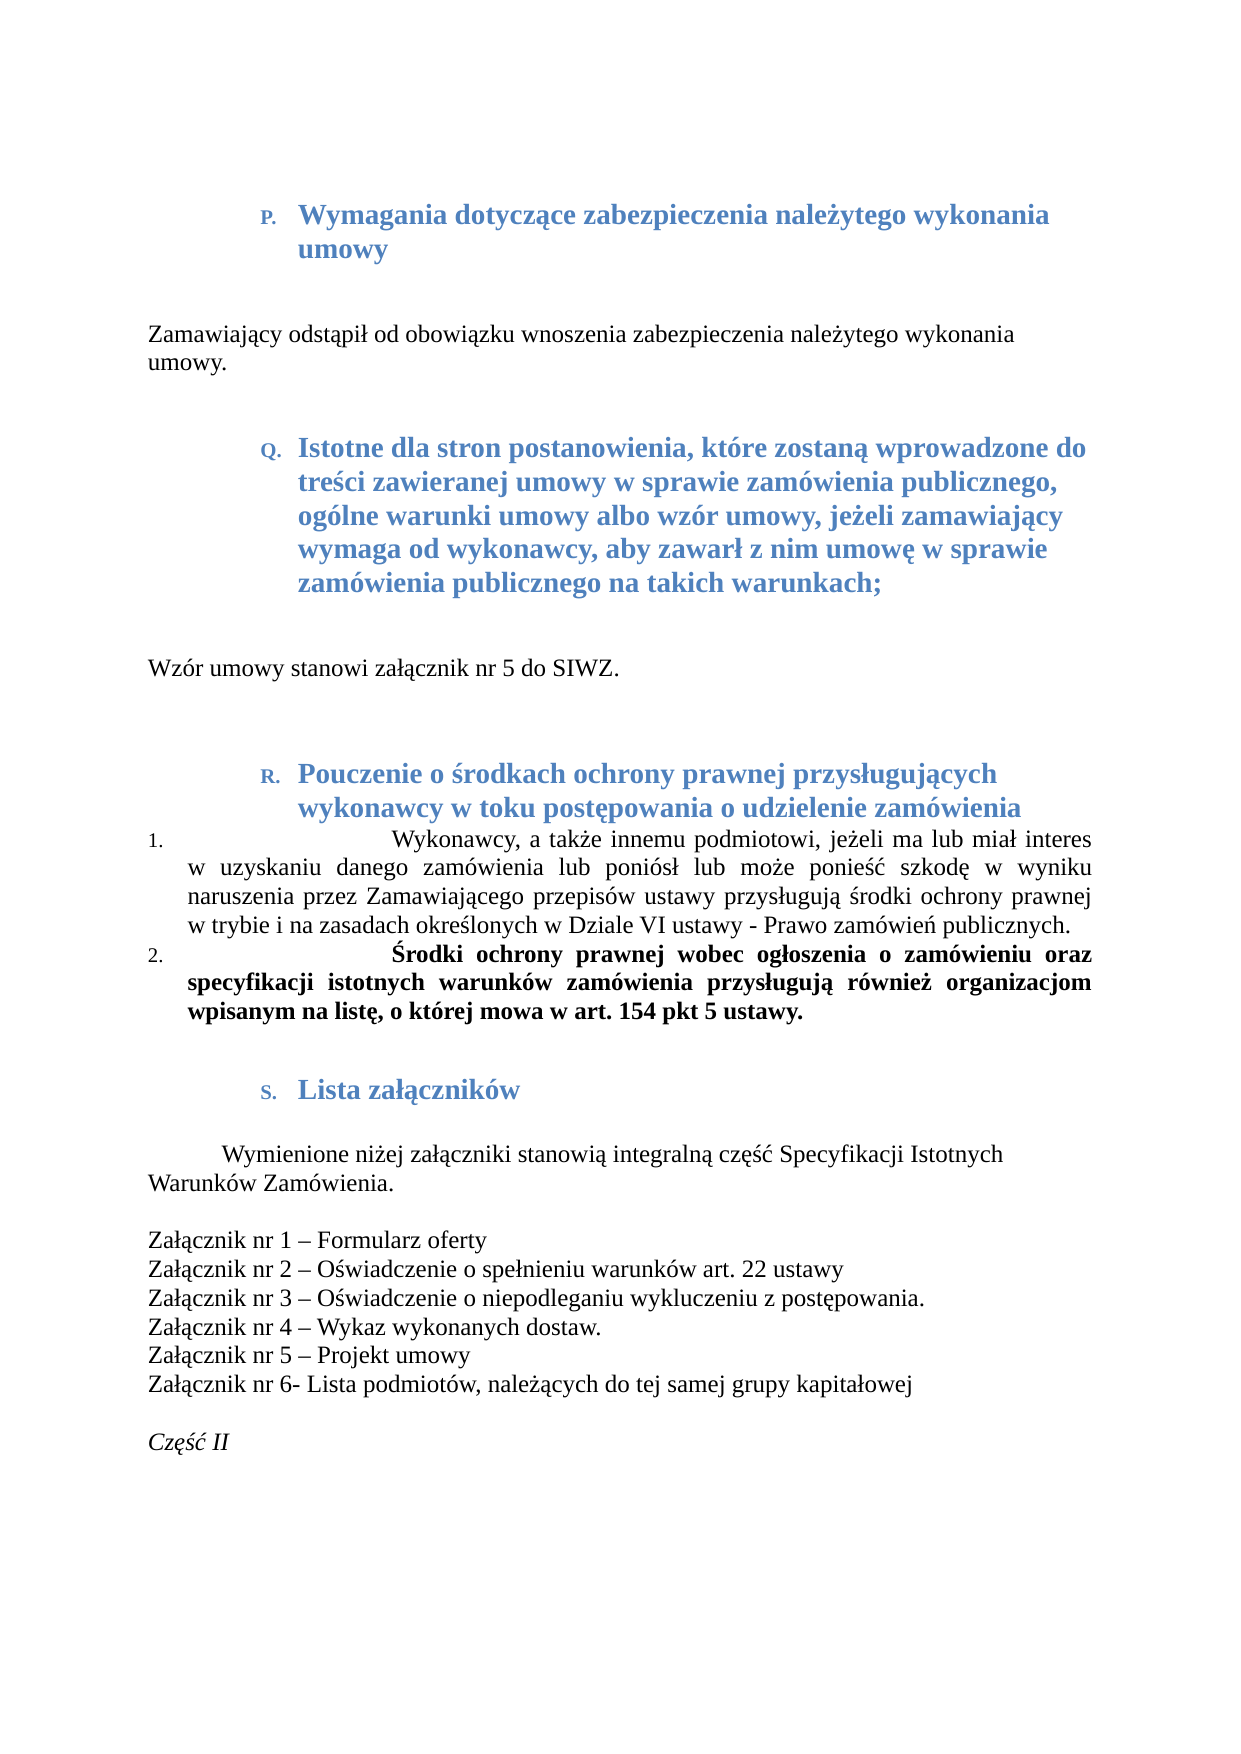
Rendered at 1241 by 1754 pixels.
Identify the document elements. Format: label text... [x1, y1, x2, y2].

text Załącznik nr 1 – Formularz oferty [148, 1225, 1093, 1254]
list Wykonawcy, a także innemu podmiotowi, jeżeli ma lub miał interes w uzyskaniu danego zamówienia lub poniósł lub może ponieść szkodę w wyniku naruszenia przez Zamawiającego przepisów ustawy przysługują środki ochrony prawnej w trybie i na zasadach określonych w Dziale VI ustawy - Prawo zamówień publicznych. [148, 824, 1093, 939]
text Wymienione niżej załączniki stanowią integralną część Specyfikacji Istotnych Warunków Zamówienia. [148, 1139, 1093, 1197]
subtitle Lista załączników [260, 1072, 1093, 1106]
text Zamawiający odstąpił od obowiązku wnoszenia zabezpieczenia należytego wykonania umowy. [148, 319, 1093, 376]
list Środki ochrony prawnej wobec ogłoszenia o zamówieniu oraz specyfikacji istotnych warunków zamówienia przysługują również organizacjom wpisanym na listę, o której mowa w art. 154 pkt 5 ustawy. [148, 939, 1093, 1025]
text Załącznik nr 2 – Oświadczenie o spełnieniu warunków art. 22 ustawy [148, 1254, 1093, 1283]
text Załącznik nr 6- Lista podmiotów, należących do tej samej grupy kapitałowej [148, 1369, 1093, 1398]
subtitle Pouczenie o środkach ochrony prawnej przysługujących wykonawcy w toku postępowania o udzielenie zamówienia [260, 757, 1093, 824]
text Wzór umowy stanowi załącznik nr 5 do SIWZ. [148, 653, 1093, 681]
text Załącznik nr 4 – Wykaz wykonanych dostaw. [148, 1312, 1093, 1340]
subtitle Wymagania dotyczące zabezpieczenia należytego wykonania umowy [260, 197, 1093, 264]
text Załącznik nr 5 – Projekt umowy [148, 1340, 1093, 1369]
subtitle Istotne dla stron postanowienia, które zostaną wprowadzone do treści zawieranej umowy w sprawie zamówienia publicznego, ogólne warunki umowy albo wzór umowy, jeżeli zamawiający wymaga od wykonawcy, aby zawarł z nim umowę w sprawie zamówienia publicznego na takich warunkach; [260, 431, 1093, 598]
text Część II [148, 1427, 1093, 1455]
text Załącznik nr 3 – Oświadczenie o niepodleganiu wykluczeniu z postępowania. [148, 1283, 1093, 1312]
